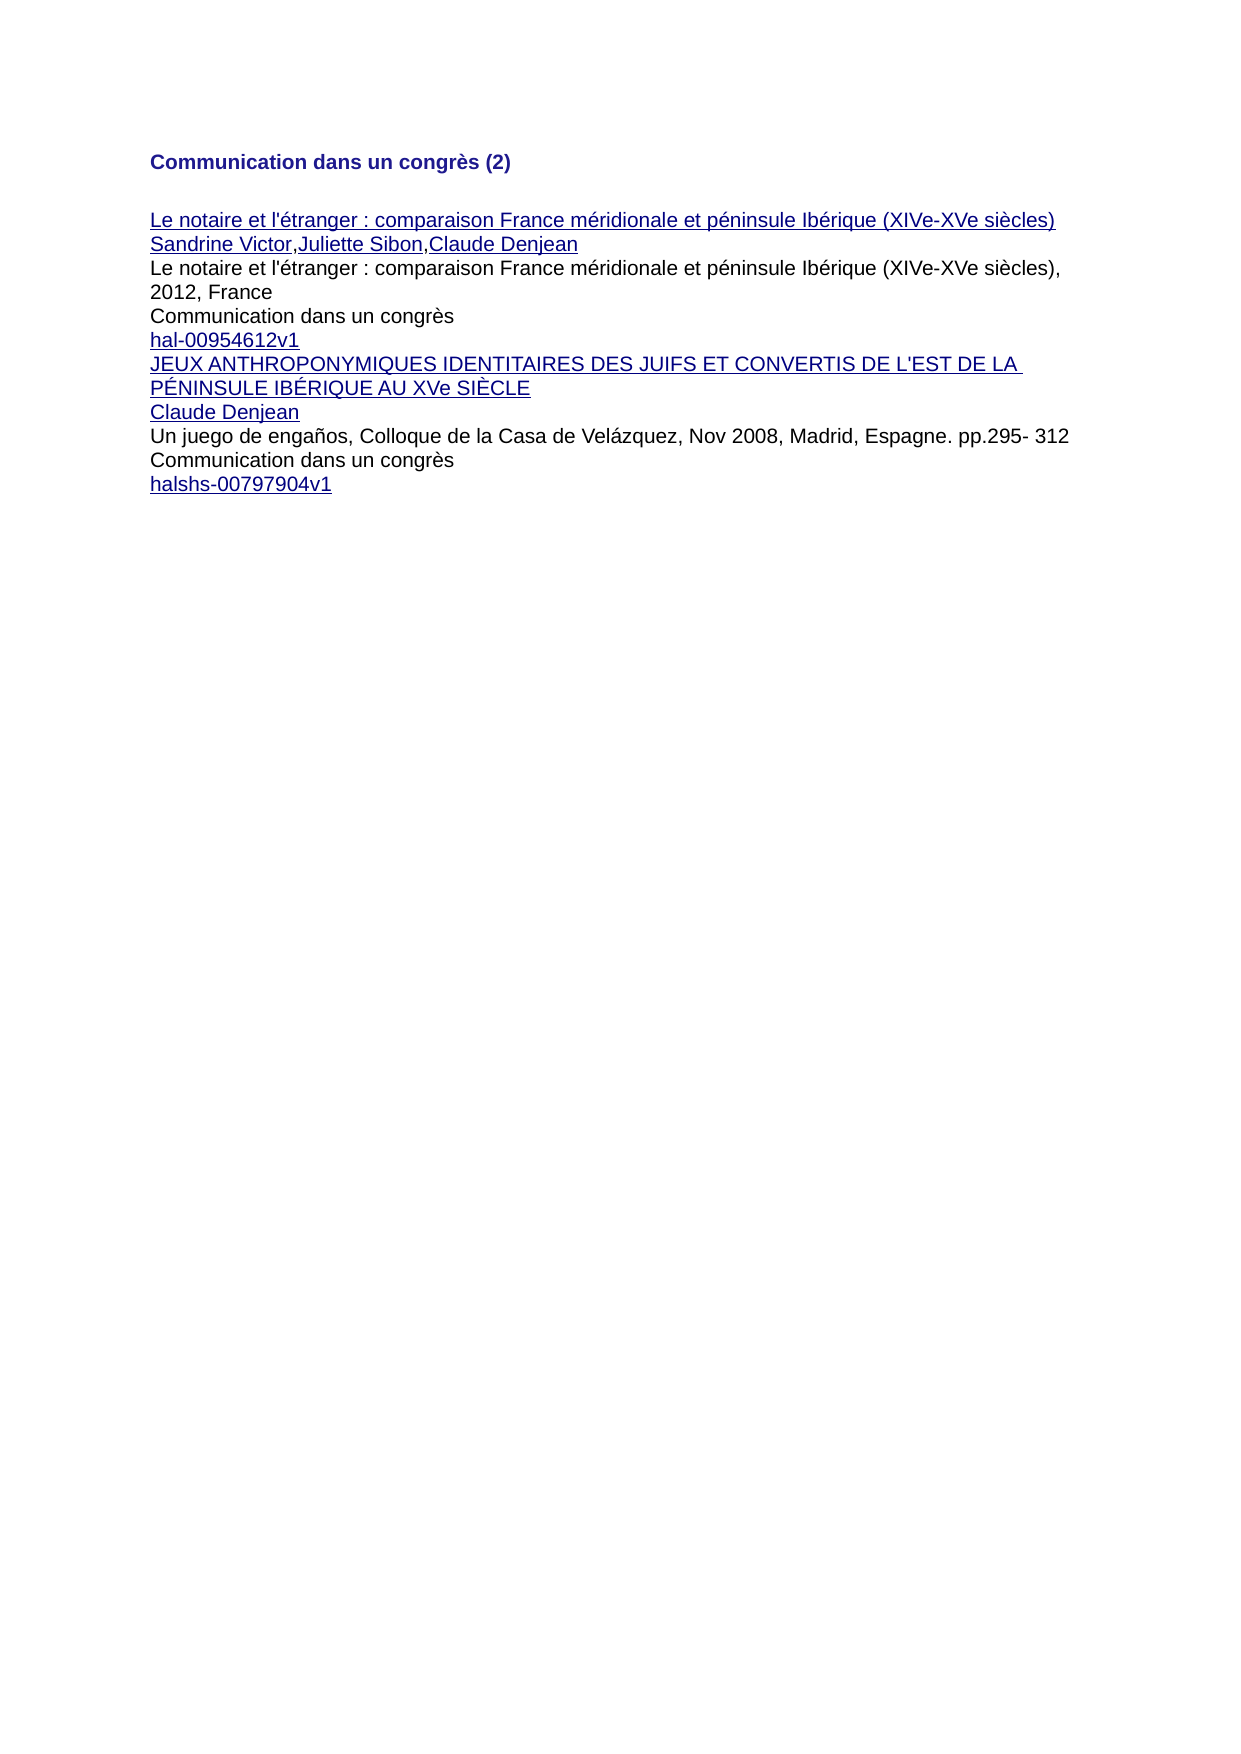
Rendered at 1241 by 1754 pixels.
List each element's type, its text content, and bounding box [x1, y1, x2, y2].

table_header Le notaire et l'étranger : comparaison France méridionale et péninsule Ibérique (XIVe-XVe siècles) Sandrine Victor,Juliette Sibon,Claude Denjean Le notaire et l'étranger : comparaison France méridionale et péninsule Ibérique (XIVe-XVe siècles), 2012, France Communication dans un congrès hal-00954612v1 [150, 208, 1090, 352]
table_cell JEUX ANTHROPONYMIQUES IDENTITAIRES DES JUIFS ET CONVERTIS DE L'EST DE LA PÉNINSULE IBÉRIQUE AU XVe SIÈCLE Claude Denjean Un juego de engaños, Colloque de la Casa de Velázquez, Nov 2008, Madrid, Espagne. pp.295- 312 Communication dans un congrès halshs-00797904v1 [150, 352, 1090, 496]
subtitle Communication dans un congrès (2) [150, 150, 1090, 174]
